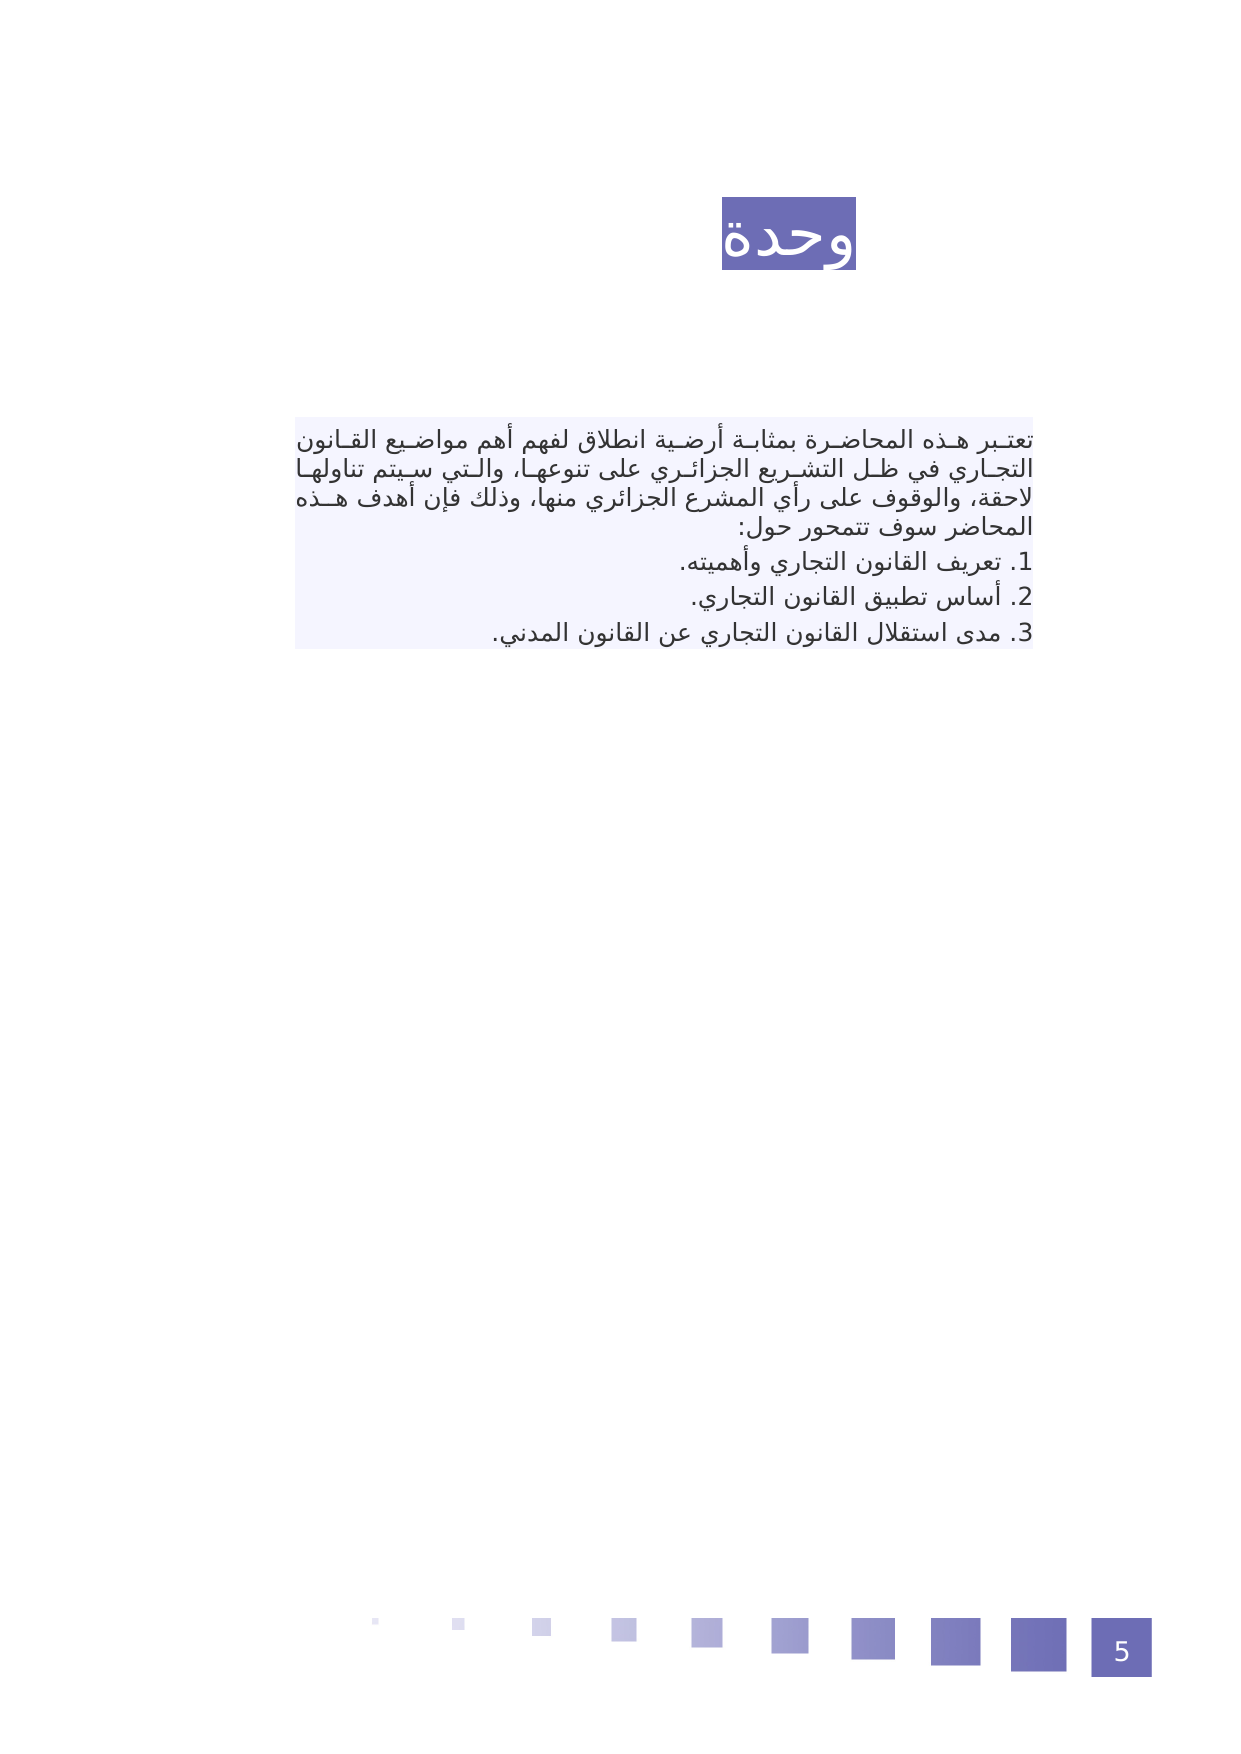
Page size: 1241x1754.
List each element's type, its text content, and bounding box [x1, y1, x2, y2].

text 3. مدى استقلال القانون التجاري عن القانون المدني. [295, 618, 1033, 647]
text تعتبر هذه المحاضرة بمثابة أرضية انطلاق لفهم أهم مواضيع القانون التجاري في ظل التشريع الجزائري على تنوعها، والتي سيتم تناولها لاحقة، والوقوف على رأي المشرع الجزائري منها، وذلك فإن أهدف هذه المحاضر سوف تتمحور حول: [295, 425, 1033, 542]
text 1. تعريف القانون التجاري وأهميته. [295, 547, 1033, 577]
title وحدة [213, 197, 722, 270]
text 2. أساس تطبيق القانون التجاري. [295, 583, 1033, 612]
picture [177, 1618, 1152, 1677]
